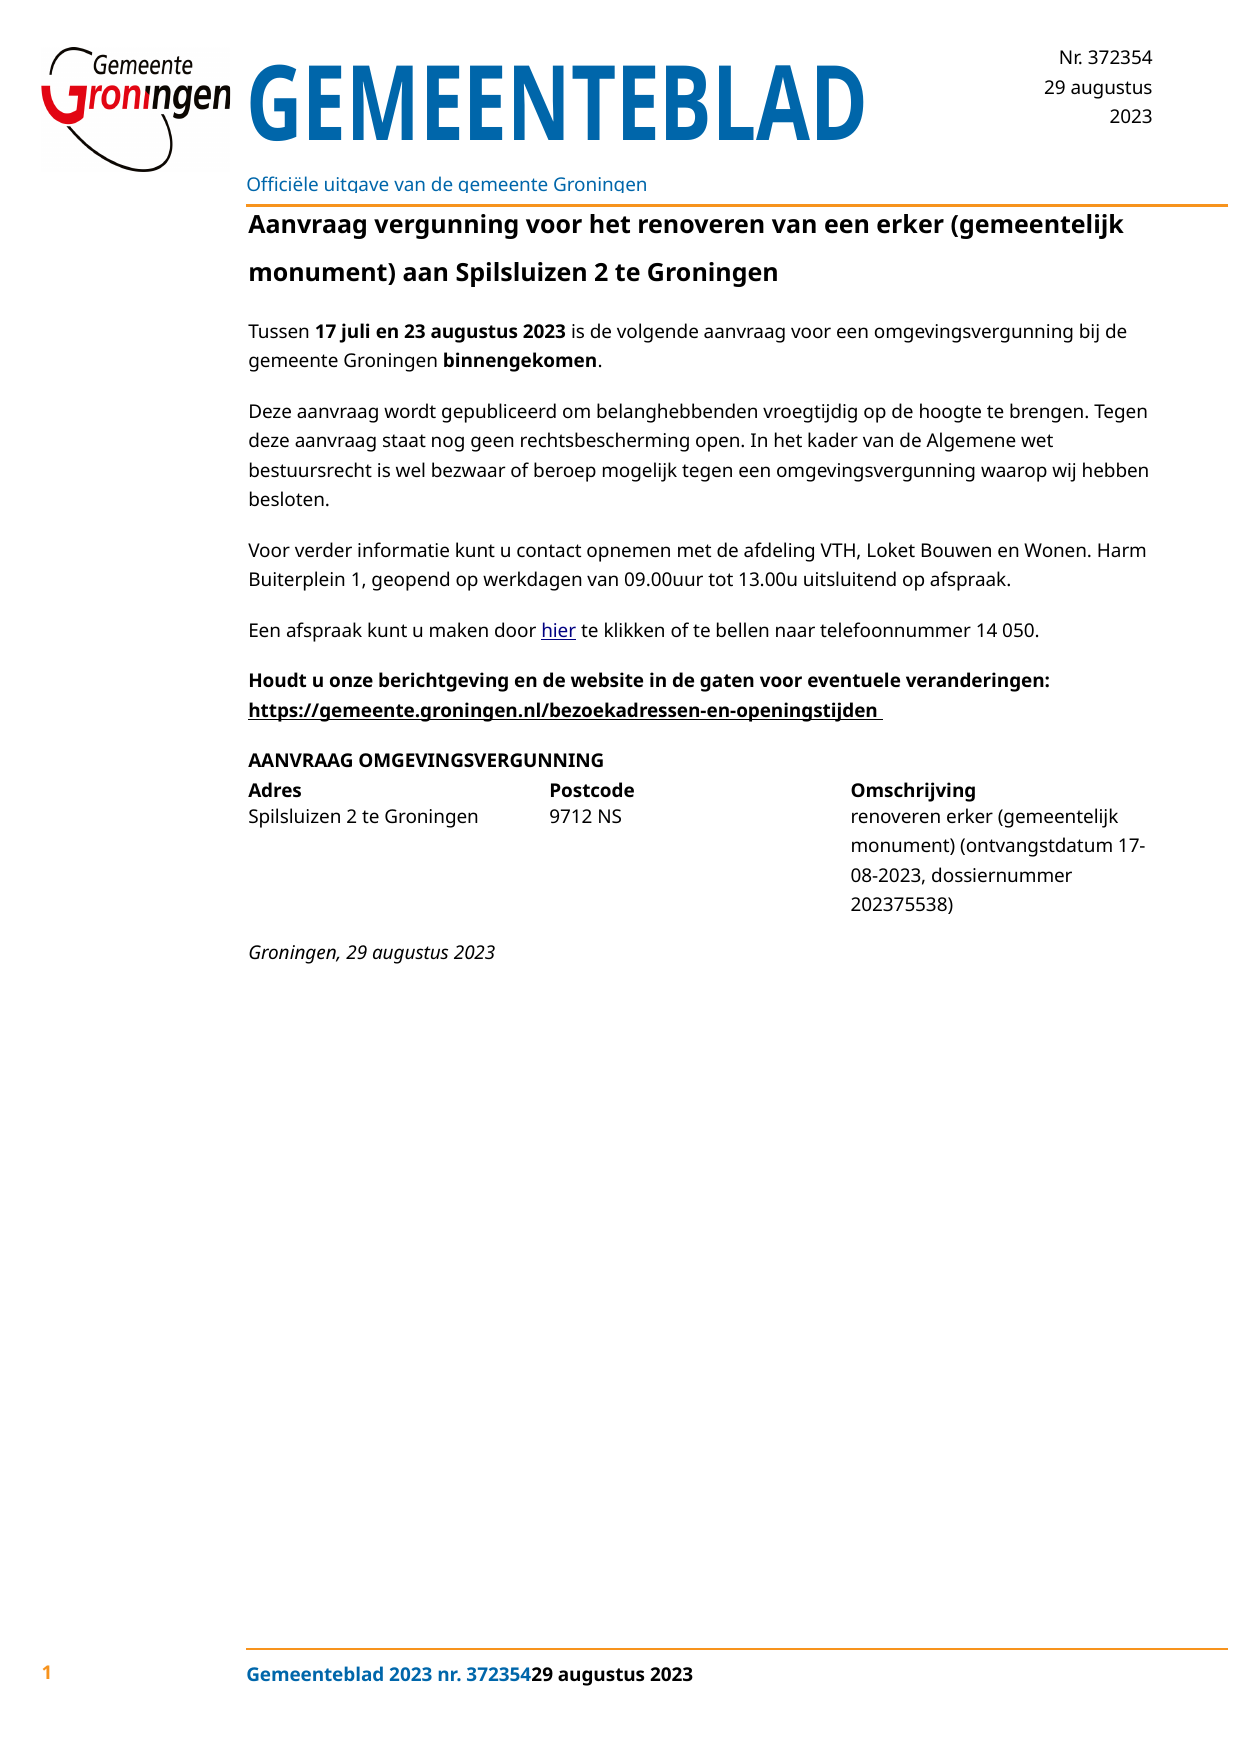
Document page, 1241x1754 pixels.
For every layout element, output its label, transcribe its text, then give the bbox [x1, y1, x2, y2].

picture [41, 47, 231, 172]
text Tussen 17 juli en 23 augustus 2023 is de volgende aanvraag voor een omgevingsvergunning bij de gemeente Groningen binnengekomen. [248, 318, 1152, 373]
text Aanvraag vergunning voor het renoveren van een erker (gemeentelijk monument) aan Spilsluizen 2 te Groningen [248, 207, 1152, 288]
text Deze aanvraag wordt gepubliceerd om belanghebbenden vroegtijdig op de hoogte te brengen. Tegen deze aanvraag staat nog geen rechtsbescherming open. In het kader van de Algemene wet bestuursrecht is wel bezwaar of beroep mogelijk tegen een omgevingsvergunning waarop wij hebben besloten. [248, 398, 1152, 512]
table_header Omschrijving [850, 777, 1152, 803]
table_cell Spilsluizen 2 te Groningen [248, 803, 549, 917]
text Voor verder informatie kunt u contact opnemen met de afdeling VTH, Loket Bouwen en Wonen. Harm Buiterplein 1, geopend op werkdagen van 09.00uur tot 13.00u uitsluitend op afspraak. [248, 537, 1152, 592]
text AANVRAAG OMGEVINGSVERGUNNING [248, 747, 1152, 773]
text Groningen, 29 augustus 2023 [248, 939, 1152, 964]
text Houdt u onze berichtgeving en de website in de gaten voor eventuele veranderingen: https://gemeente.groningen.nl/bezoekadressen-en-openingstijden [248, 667, 1152, 723]
table_header Postcode [549, 777, 850, 803]
text Een afspraak kunt u maken door hier te klikken of te bellen naar telefoonnummer 14 050. [248, 617, 1152, 643]
table_cell 9712 NS [549, 803, 850, 917]
table_header Adres [248, 777, 549, 803]
table_cell renoveren erker (gemeentelijk monument) (ontvangstdatum 17-08-2023, dossiernummer 202375538) [850, 803, 1152, 917]
